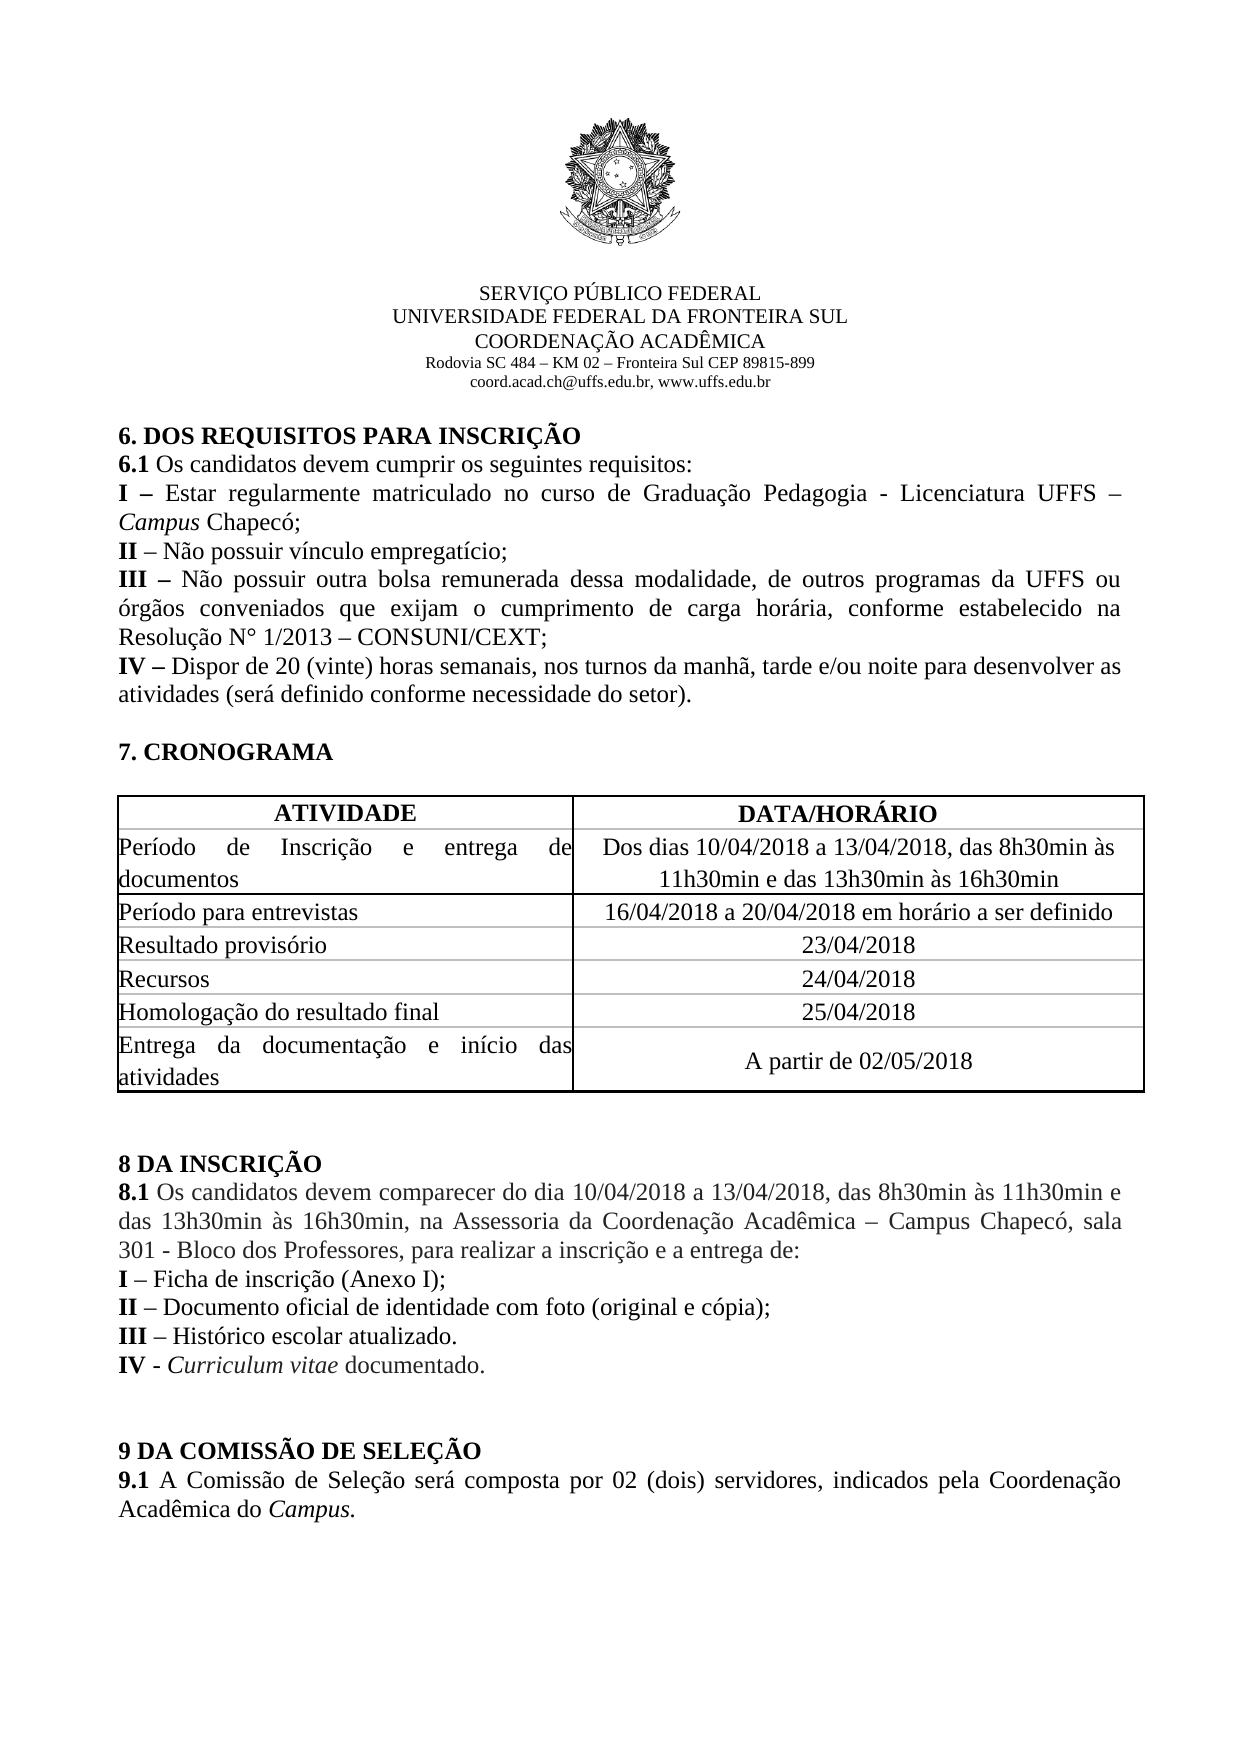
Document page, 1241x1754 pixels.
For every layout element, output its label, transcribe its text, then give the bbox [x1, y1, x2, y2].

table_cell 25/04/2018 [574, 995, 1143, 1026]
table_header DATA/HORÁRIO [574, 797, 1143, 828]
text 7. CRONOGRAMA [118, 737, 1122, 766]
table_cell A partir de 02/05/2018 [574, 1028, 1143, 1090]
text 6. DOS REQUISITOS PARA INSCRIÇÃO [118, 421, 1122, 449]
table_cell 16/04/2018 a 20/04/2018 em horário a ser definido [574, 895, 1143, 926]
text II – Documento oficial de identidade com foto (original e cópia); [118, 1292, 1122, 1321]
text IV – Dispor de 20 (vinte) horas semanais, nos turnos da manhã, tarde e/ou noite para desenvolver as atividades (será definido conforme necessidade do setor). [118, 651, 1122, 708]
text I – Ficha de inscrição (Anexo I); [118, 1264, 1122, 1292]
table_header ATIVIDADE [119, 797, 572, 828]
table_cell Período de Inscrição e entrega de documentos [119, 830, 572, 892]
table_cell Período para entrevistas [119, 895, 572, 926]
table_cell 24/04/2018 [574, 961, 1143, 992]
table_cell Entrega da documentação e início das atividades [119, 1028, 572, 1090]
text 8 DA INSCRIÇÃO [118, 1149, 1122, 1177]
text III – Não possuir outra bolsa remunerada dessa modalidade, de outros programas da UFFS ou órgãos conveniados que exijam o cumprimento de carga horária, conforme estabelecido na Resolução N° 1/2013 – CONSUNI/CEXT; [118, 564, 1122, 651]
table_cell Homologação do resultado final [119, 995, 572, 1026]
text 9 DA COMISSÃO DE SELEÇÃO [118, 1436, 1122, 1465]
text 6.1 Os candidatos devem cumprir os seguintes requisitos: [118, 449, 1122, 478]
text 9.1 A Comissão de Seleção será composta por 02 (dois) servidores, indicados pela Coordenação Acadêmica do Campus. [118, 1465, 1122, 1522]
text III – Histórico escolar atualizado. [118, 1321, 1122, 1350]
table_cell 23/04/2018 [574, 928, 1143, 959]
text 8.1 Os candidatos devem comparecer do dia 10/04/2018 a 13/04/2018, das 8h30min às 11h30min e das 13h30min às 16h30min, na Assessoria da Coordenação Acadêmica – Campus Chapecó, sala 301 - Bloco dos Professores, para realizar a inscrição e a entrega de: [118, 1177, 1122, 1264]
table_cell Dos dias 10/04/2018 a 13/04/2018, das 8h30min às 11h30min e das 13h30min às 16h30min [574, 830, 1143, 892]
text II – Não possuir vínculo empregatício; [118, 536, 1122, 564]
table_cell Recursos [119, 961, 572, 992]
text IV - Curriculum vitae documentado. [118, 1350, 1122, 1379]
table_cell Resultado provisório [119, 928, 572, 959]
text I – Estar regularmente matriculado no curso de Graduação Pedagogia - Licenciatura UFFS – Campus Chapecó; [118, 478, 1122, 536]
